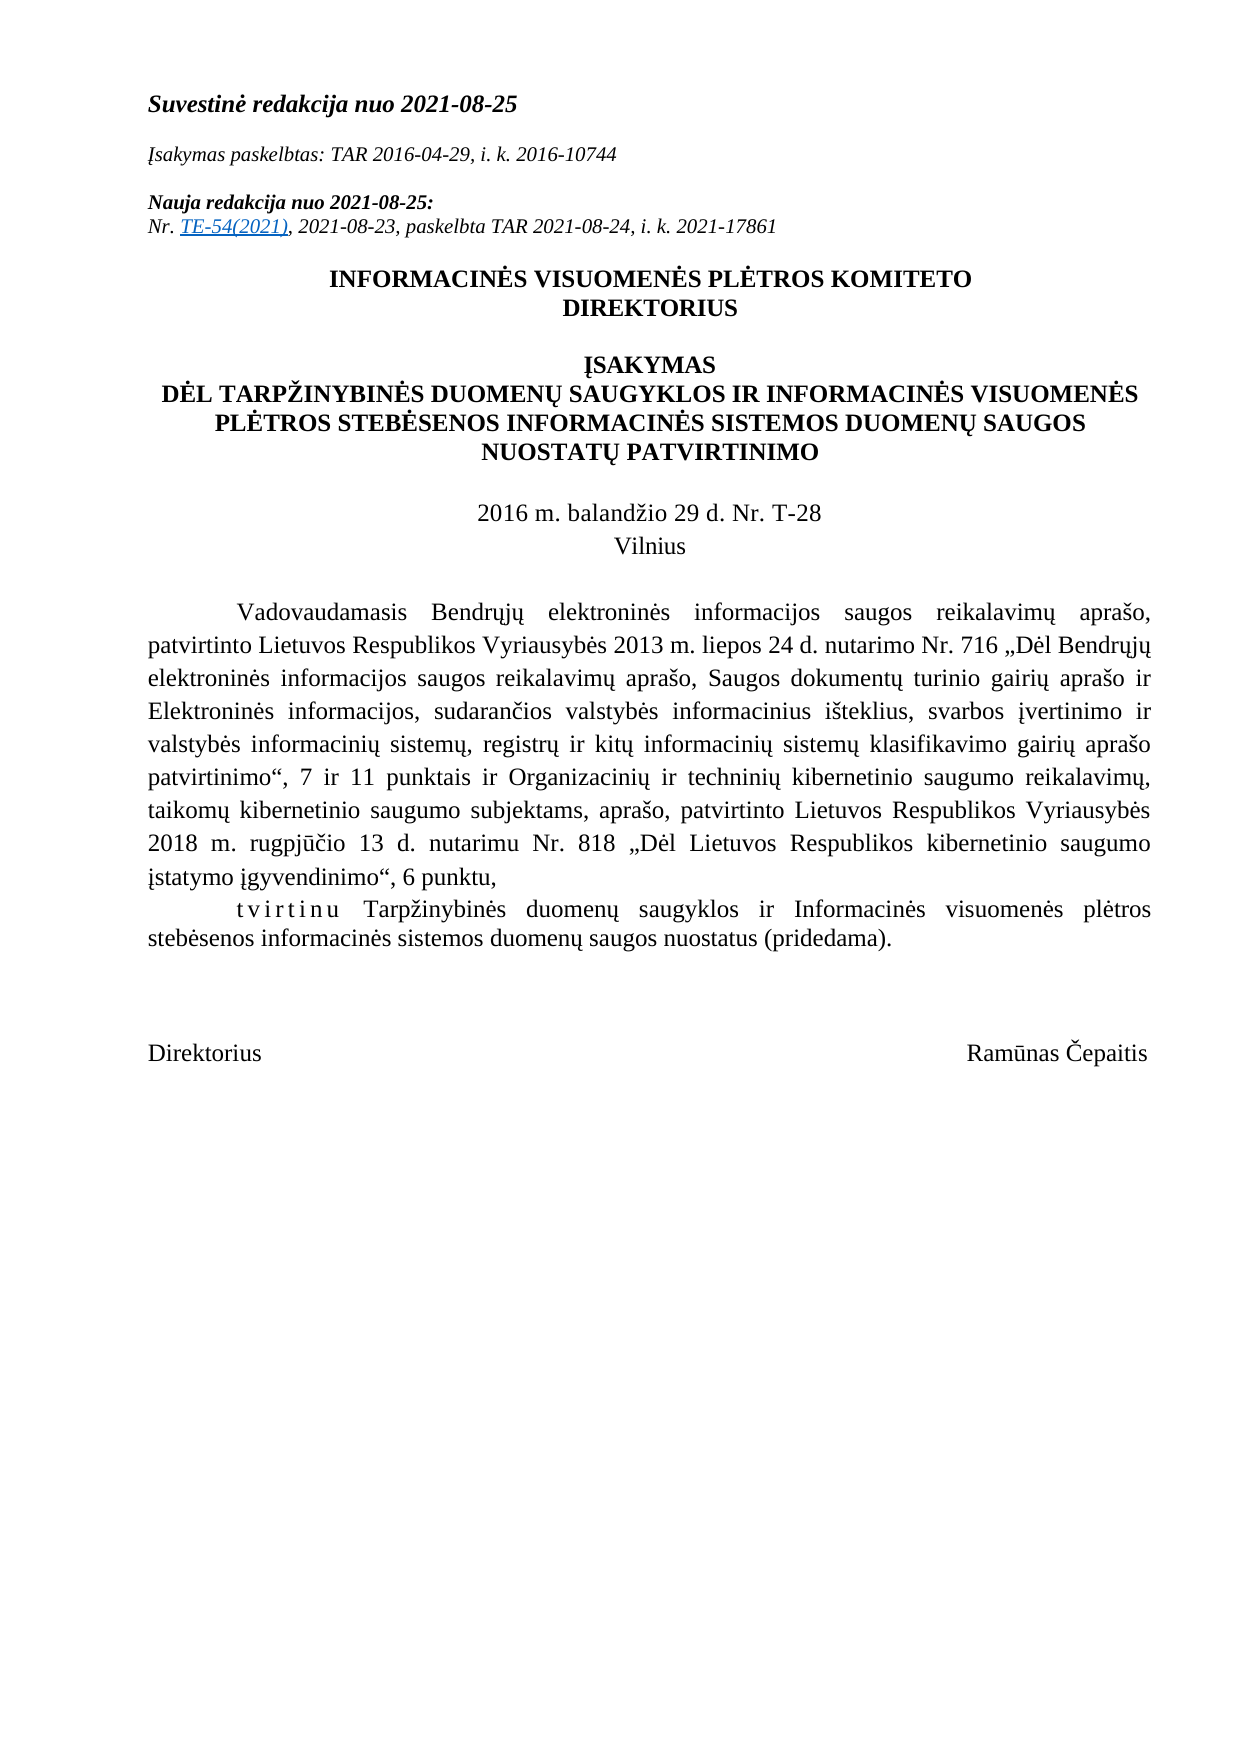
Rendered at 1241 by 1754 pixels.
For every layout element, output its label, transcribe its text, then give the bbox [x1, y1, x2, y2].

text Suvestinė redakcija nuo 2021-08-25 [148, 89, 1152, 117]
text DĖL Tarpžinybinės duomenų saugyklos ir Informacinės visuomenės plėtros stebėsenos INFORMACINĖS SISTEMOS DUOMENŲ SAUGOS NUOSTATŲ PATVIRTINIMO [149, 379, 1152, 465]
text INFORMACINĖS VISUOMENĖS PLĖTROS KOMITETO [150, 264, 1152, 293]
text 2016 m. balandžio 29 d. Nr. T-28 Vilnius [148, 498, 1152, 560]
text Vadovaudamasis Bendrųjų elektroninės informacijos saugos reikalavimų aprašo, patvirtinto Lietuvos Respublikos Vyriausybės 2013 m. liepos 24 d. nutarimo Nr. 716 „Dėl Bendrųjų elektroninės informacijos saugos reikalavimų aprašo, Saugos dokumentų turinio gairių aprašo ir Elektroninės informacijos, sudarančios valstybės informacinius išteklius, svarbos įvertinimo ir valstybės informacinių sistemų, registrų ir kitų informacinių sistemų klasifikavimo gairių aprašo patvirtinimo“, 7 ir 11 punktais ir Organizacinių ir techninių kibernetinio saugumo reikalavimų, taikomų kibernetinio saugumo subjektams, aprašo, patvirtinto Lietuvos Respublikos Vyriausybės 2018 m. rugpjūčio 13 d. nutarimu Nr. 818 „Dėl Lietuvos Respublikos kibernetinio saugumo įstatymo įgyvendinimo“, 6 punktu, [148, 597, 1152, 890]
text Nr. TE-54(2021), 2021-08-23, paskelbta TAR 2021-08-24, i. k. 2021-17861 [148, 214, 1152, 238]
text Nauja redakcija nuo 2021-08-25: [148, 189, 1152, 214]
text ĮSAKYMAS [148, 350, 1152, 379]
text DIREKTORIUS [149, 293, 1152, 322]
text tvirtinu Tarpžinybinės duomenų saugyklos ir Informacinės visuomenės plėtros stebėsenos informacinės sistemos duomenų saugos nuostatus (pridedama). [148, 894, 1152, 952]
text Direktorius Ramūnas Čepaitis [148, 1038, 1152, 1067]
text Įsakymas paskelbtas: TAR 2016-04-29, i. k. 2016-10744 [148, 141, 1152, 166]
